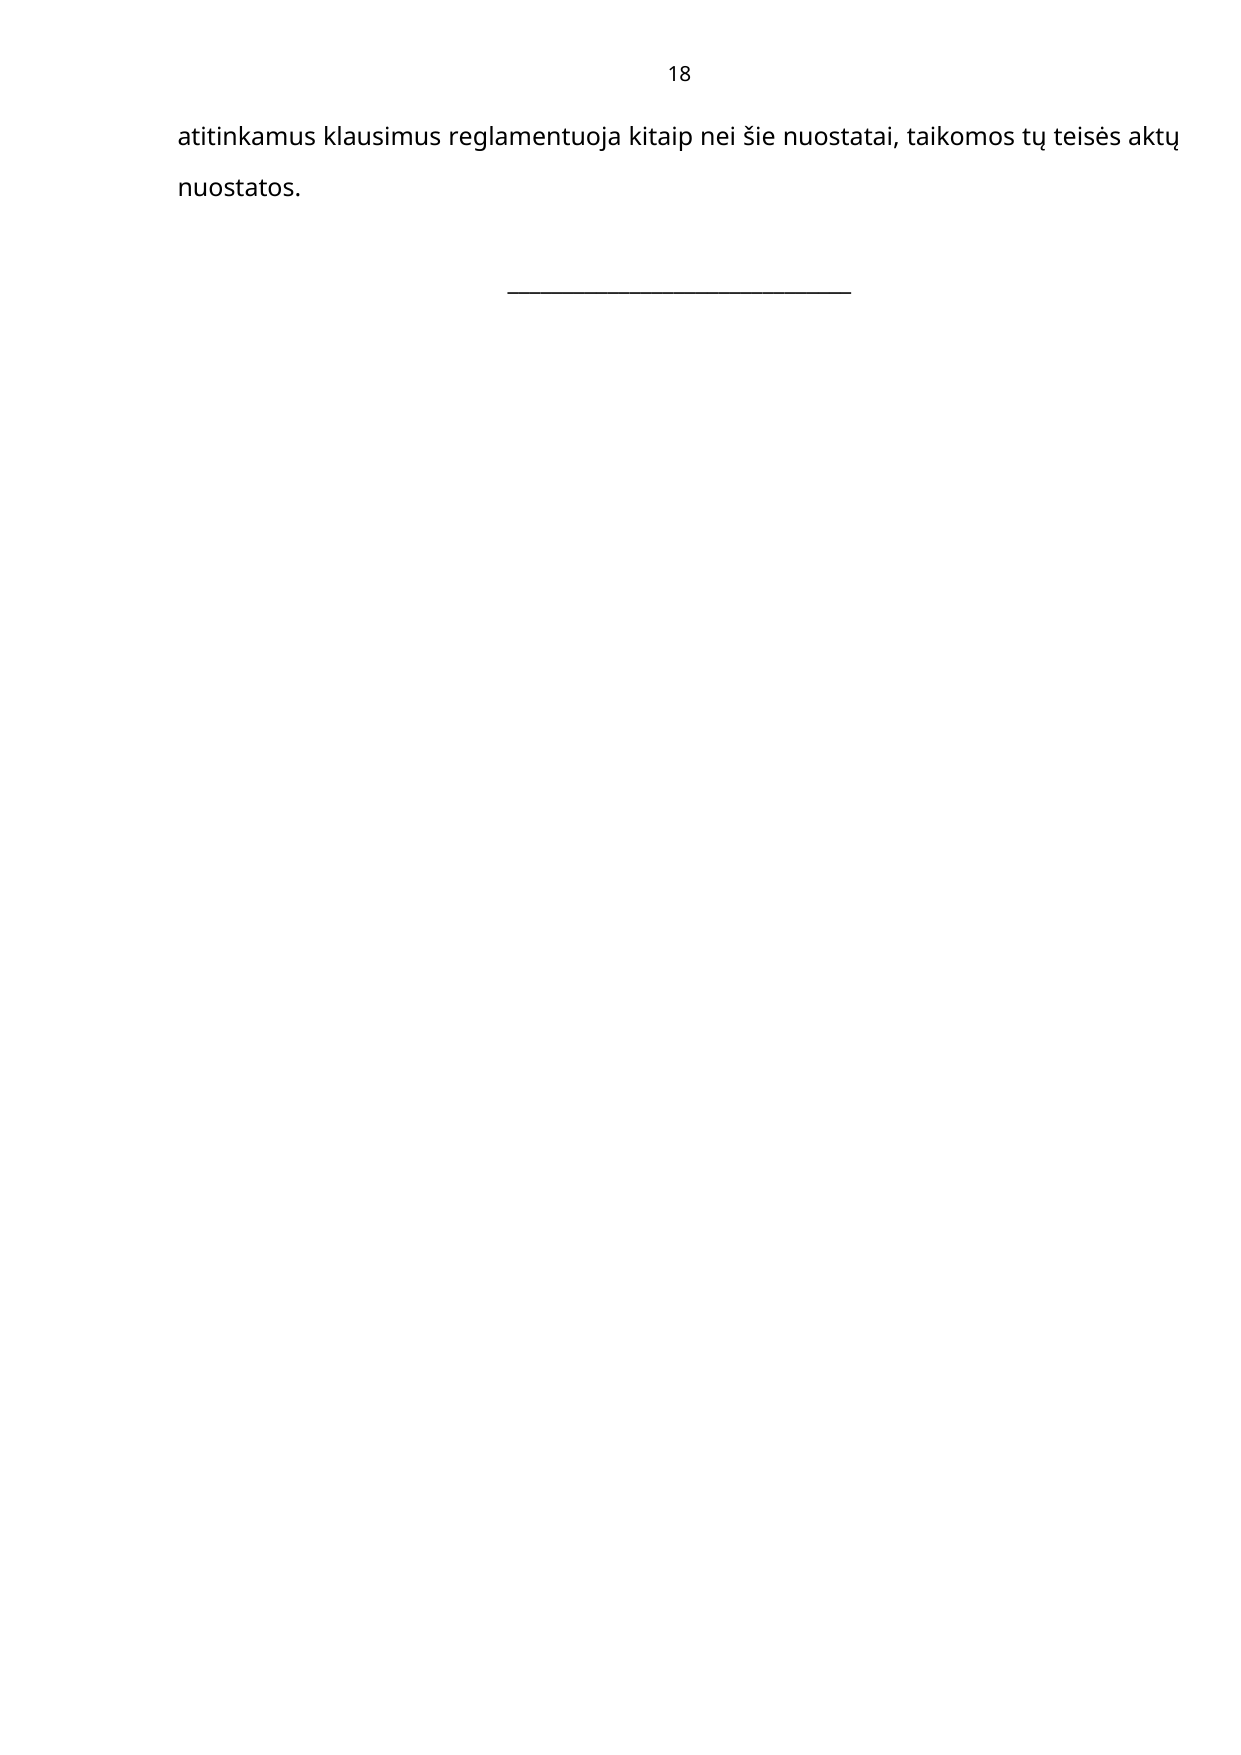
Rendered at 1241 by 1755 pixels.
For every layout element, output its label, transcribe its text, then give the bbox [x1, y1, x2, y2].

text atitinkamus klausimus reglamentuoja kitaip nei šie nuostatai, taikomos tų teisės aktų nuostatos. [177, 118, 1181, 203]
text _______________________________ [177, 263, 1181, 297]
